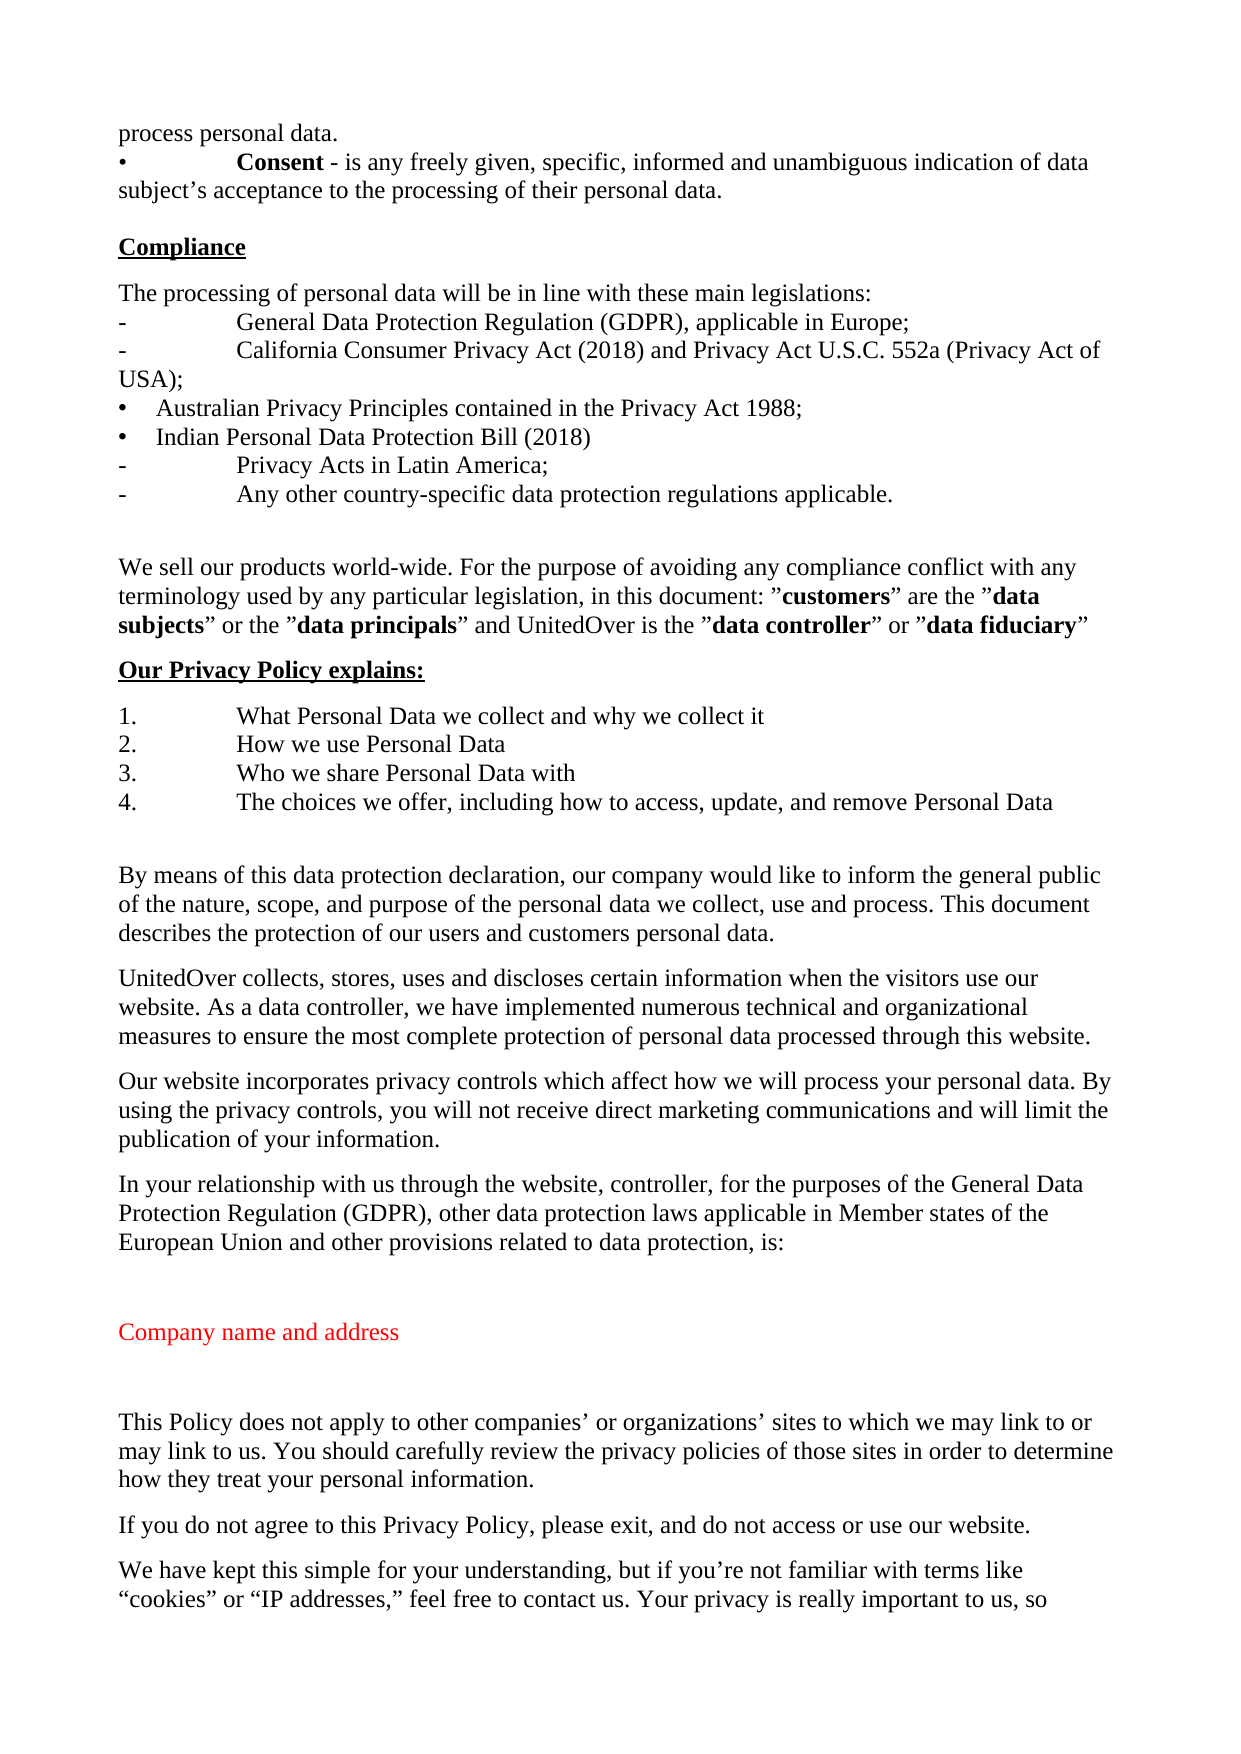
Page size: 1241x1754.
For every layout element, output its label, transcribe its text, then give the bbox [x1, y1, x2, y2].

text Our Privacy Policy explains: [118, 655, 1122, 684]
text Our website incorporates privacy controls which affect how we will process your personal data. By using the privacy controls, you will not receive direct marketing communications and will limit the publication of your information. [118, 1066, 1122, 1153]
list Australian Privacy Principles contained in the Privacy Act 1988; [81, 393, 1122, 422]
text 1. What Personal Data we collect and why we collect it [118, 701, 1122, 729]
text We sell our products world-wide. For the purpose of avoiding any compliance conflict with any terminology used by any particular legislation, in this document: ”customers” are the ”data subjects” or the ”data principals” and UnitedOver is the ”data controller” or ”data fiduciary” [118, 552, 1122, 639]
text This Policy does not apply to other companies’ or organizations’ sites to which we may link to or may link to us. You should carefully review the privacy policies of those sites in order to determine how they treat your personal information. [118, 1407, 1122, 1493]
text Compliance [118, 232, 1122, 261]
text UnitedOver collects, stores, uses and discloses certain information when the visitors use our website. As a data controller, we have implemented numerous technical and organizational measures to ensure the most complete protection of personal data processed through this website. [118, 963, 1122, 1050]
text We have kept this simple for your understanding, but if you’re not familiar with terms like “cookies” or “IP addresses,” feel free to contact us. Your privacy is really important to us, so [118, 1555, 1122, 1613]
text - Any other country-specific data protection regulations applicable. [118, 479, 1122, 508]
text The processing of personal data will be in line with these main legislations: [118, 278, 1122, 307]
text 2. How we use Personal Data [118, 729, 1122, 758]
text • Consent - is any freely given, specific, informed and unambiguous indication of data subject’s acceptance to the processing of their personal data. [118, 147, 1122, 204]
text 4. The choices we offer, including how to access, update, and remove Personal Data [118, 787, 1122, 816]
text Company name and address [118, 1317, 1122, 1346]
text 3. Who we share Personal Data with [118, 758, 1122, 787]
text - California Consumer Privacy Act (2018) and Privacy Act U.S.C. 552a (Privacy Act of USA); [118, 335, 1122, 393]
text By means of this data protection declaration, our company would like to inform the general public of the nature, scope, and purpose of the personal data we collect, use and process. This document describes the protection of our users and customers personal data. [118, 861, 1122, 947]
text In your relationship with us through the website, controller, for the purposes of the General Data Protection Regulation (GDPR), other data protection laws applicable in Member states of the European Union and other provisions related to data protection, is: [118, 1169, 1122, 1256]
text - Privacy Acts in Latin America; [118, 450, 1122, 479]
text process personal data. [118, 118, 1122, 147]
text - General Data Protection Regulation (GDPR), applicable in Europe; [118, 307, 1122, 335]
list Indian Personal Data Protection Bill (2018) [81, 422, 1122, 450]
text If you do not agree to this Privacy Policy, please exit, and do not access or use our website. [118, 1510, 1122, 1539]
